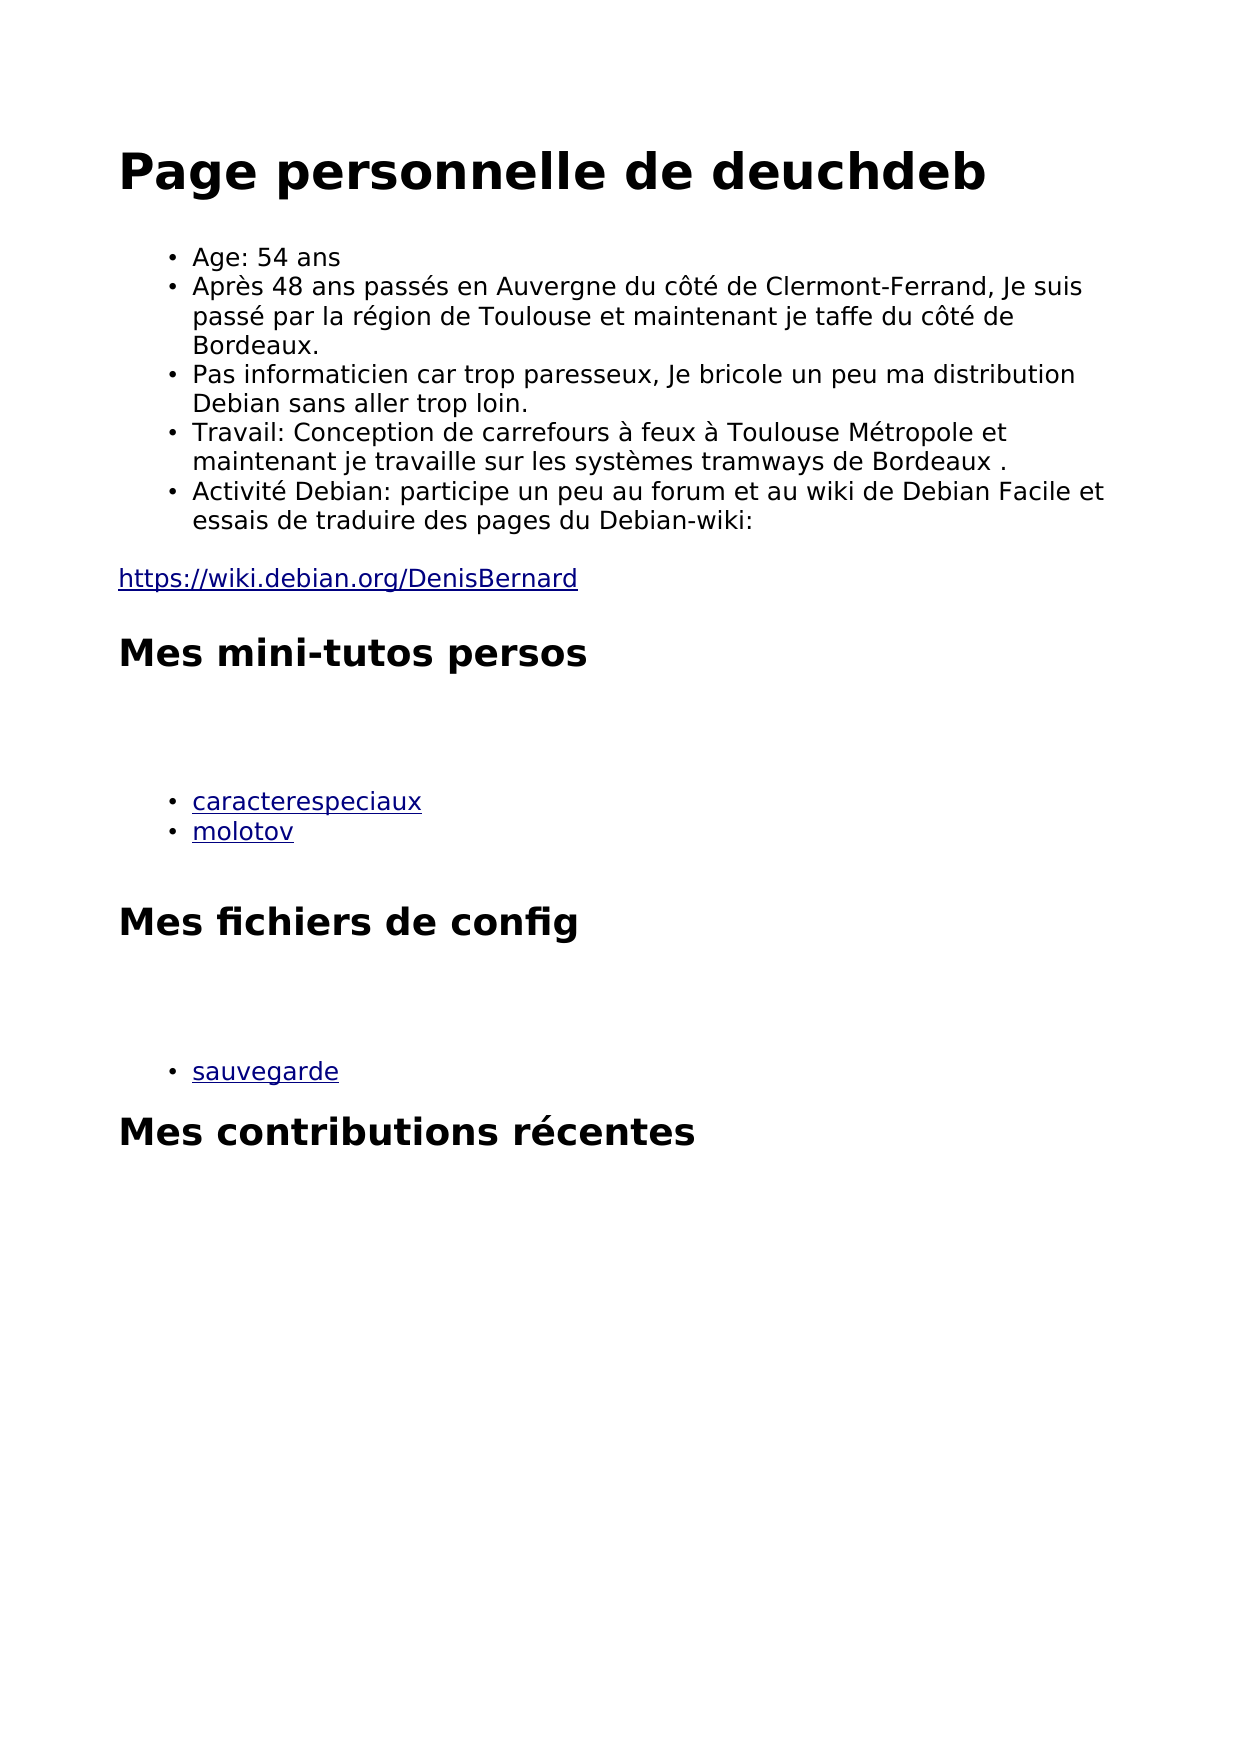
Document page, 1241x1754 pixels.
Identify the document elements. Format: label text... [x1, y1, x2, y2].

list Activité Debian: participe un peu au forum et au wiki de Debian Facile et essais de traduire des pages du Debian-wiki: [177, 477, 1122, 535]
list Travail: Conception de carrefours à feux à Toulouse Métropole et maintenant je travaille sur les systèmes tramways de Bordeaux . [177, 418, 1122, 477]
list Après 48 ans passés en Auvergne du côté de Clermont-Ferrand, Je suis passé par la région de Toulouse et maintenant je taffe du côté de Bordeaux. [177, 272, 1122, 360]
subtitle Mes fichiers de config [118, 900, 1122, 944]
subtitle Mes mini-tutos persos [118, 631, 1122, 675]
subtitle Page personnelle de deuchdeb [118, 143, 1122, 201]
list Pas informaticien car trop paresseux, Je bricole un peu ma distribution Debian sans aller trop loin. [177, 360, 1122, 418]
list Age: 54 ans [177, 243, 1122, 272]
text https://wiki.debian.org/DenisBernard [118, 564, 1122, 594]
list molotov [177, 817, 1122, 846]
list sauvegarde [177, 1057, 1122, 1086]
subtitle Mes contributions récentes [118, 1111, 1122, 1155]
list caracterespeciaux [177, 788, 1122, 817]
